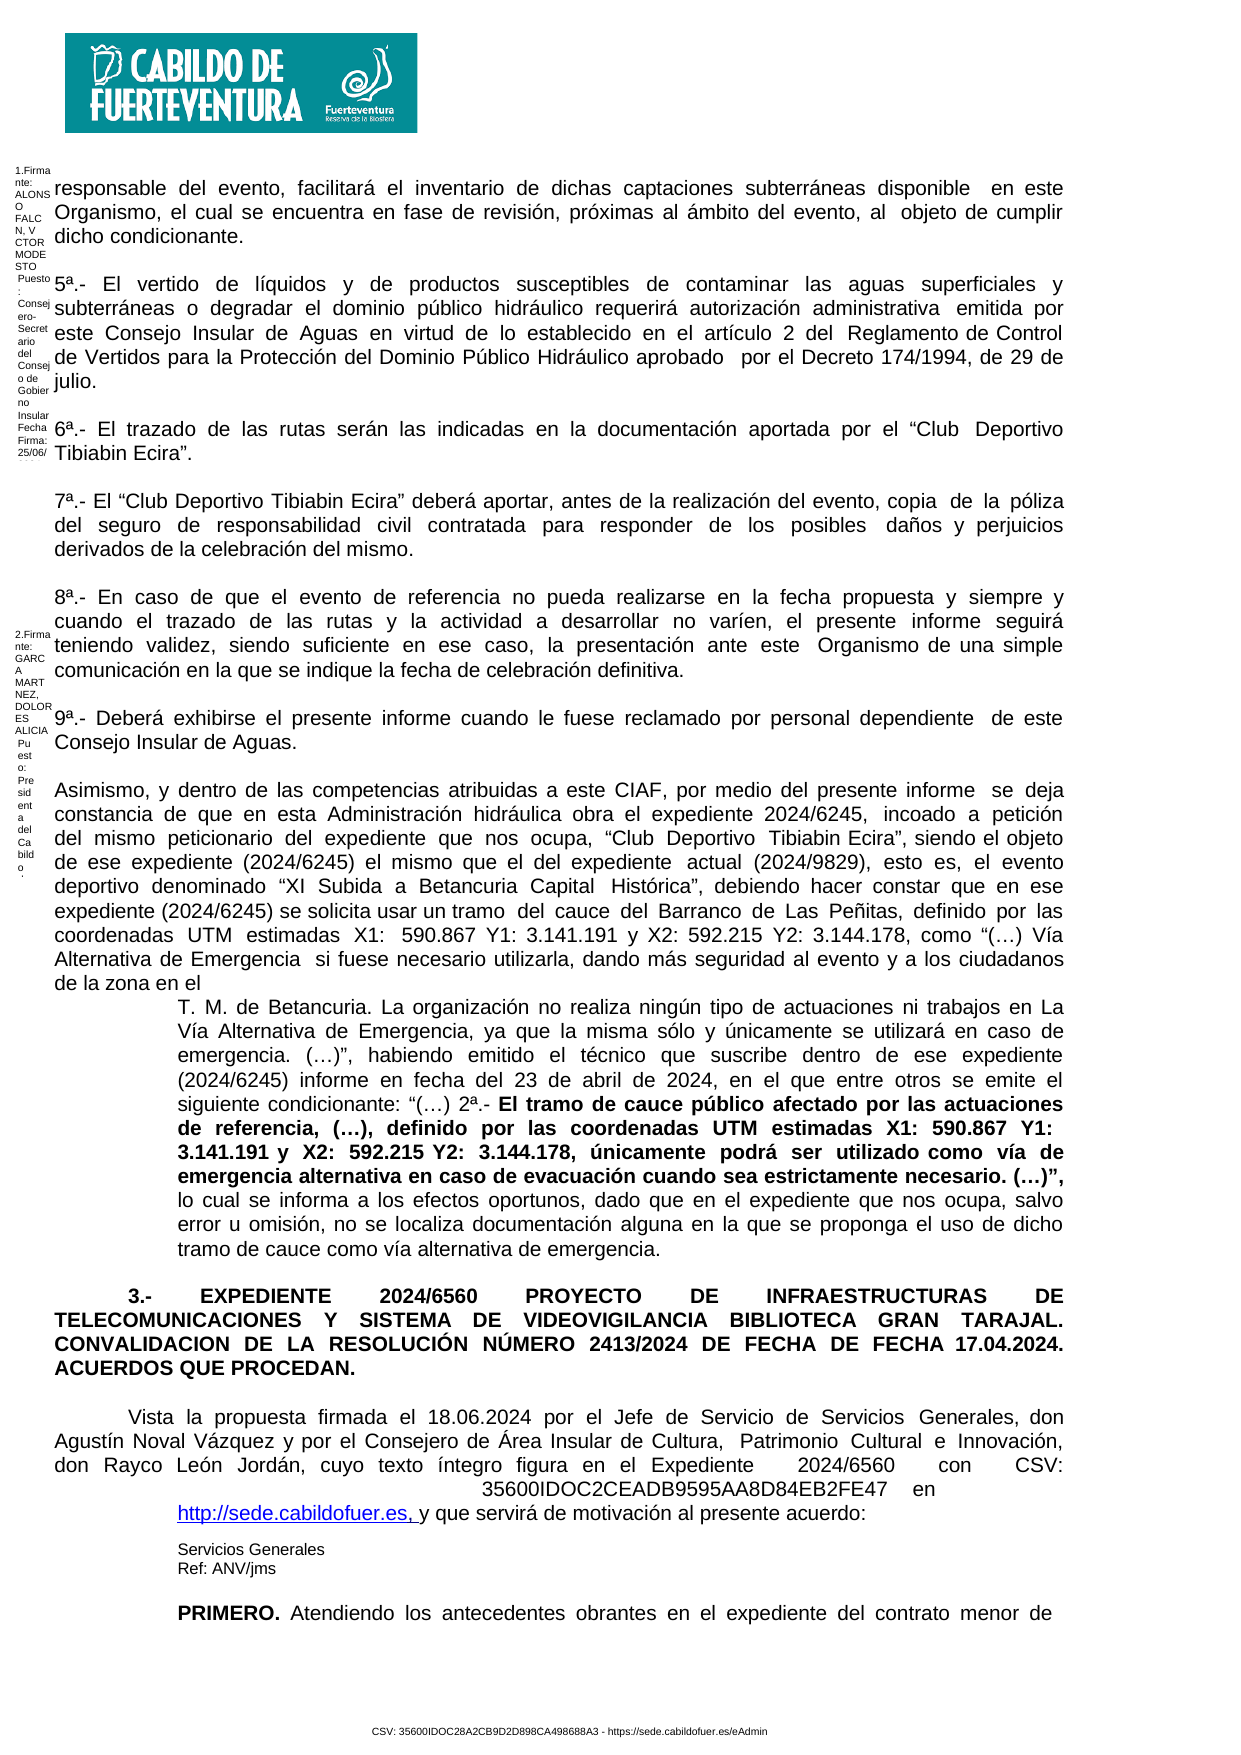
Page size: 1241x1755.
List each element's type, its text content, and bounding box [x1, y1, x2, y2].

text 8ª.- En caso de que el evento de referencia no pueda realizarse en la fecha propuesta y siempre y cuando el trazado de las rutas y la actividad a desarrollar no varíen, el presente informe seguirá teniendo validez, siendo suficiente en ese caso, la presentación ante este Organismo de una simple comunicación en la que se indique la fecha de celebración definitiva. [54, 585, 1064, 681]
subtitle 3.- EXPEDIENTE 2024/6560 PROYECTO DE INFRAESTRUCTURAS DE TELECOMUNICACIONES Y SISTEMA DE VIDEOVIGILANCIA BIBLIOTECA GRAN TARAJAL. CONVALIDACION DE LA RESOLUCIÓN NÚMERO 2413/2024 DE FECHA DE FECHA 17.04.2024. ACUERDOS QUE PROCEDAN. [54, 1284, 1064, 1380]
text Servicios Generales Ref: ANV/jms [177, 1539, 353, 1578]
text Asimismo, y dentro de las competencias atribuidas a este CIAF, por medio del presente informe se deja constancia de que en esta Administración hidráulica obra el expediente 2024/6245, incoado a petición del mismo peticionario del expediente que nos ocupa, “Club Deportivo Tibiabin Ecira”, siendo el objeto de ese expediente (2024/6245) el mismo que el del expediente actual (2024/9829), esto es, el evento deportivo denominado “XI Subida a Betancuria Capital Histórica”, debiendo hacer constar que en ese expediente (2024/6245) se solicita usar un tramo del cauce del Barranco de Las Peñitas, definido por las coordenadas UTM estimadas X1: 590.867 Y1: 3.141.191 y X2: 592.215 Y2: 3.144.178, como “(…) Vía Alternativa de Emergencia si fuese necesario utilizarla, dando más seguridad al evento y a los ciudadanos de la zona en el [54, 778, 1064, 995]
text 3.141.191 y X2: 592.215 Y2: 3.144.178, únicamente podrá ser utilizado como vía de emergencia alternativa en caso de evacuación cuando sea estrictamente necesario. (…)”, lo cual se informa a los efectos oportunos, dado que en el expediente que nos ocupa, salvo error u omisión, no se localiza documentación alguna en la que se proponga el uso de dicho tramo de cauce como vía alternativa de emergencia. [177, 1140, 1064, 1260]
text responsable del evento, facilitará el inventario de dichas captaciones subterráneas disponible en este Organismo, el cual se encuentra en fase de revisión, próximas al ámbito del evento, al objeto de cumplir dicho condicionante. [54, 176, 1064, 248]
text 2.Firmante: GARC A MART NEZ, DOLORES ALICIA [15, 629, 52, 737]
text [13, 164, 52, 461]
text Puesto: Consejero-Secretario del Consejo de Gobierno Insular Fecha Firma: 25/06/2024 10:39:54 [18, 273, 51, 461]
text Puesto: Presidenta del Cabildo de Fuerteventura Fecha Firma: 25/06/2024 11:15:12 [18, 737, 34, 877]
text 1.Firmante: ALONSO FALC N, V CTOR MODESTO [15, 165, 52, 273]
text http://sede.cabildofuer.es, y que servirá de motivación al presente acuerdo: [177, 1501, 1241, 1525]
text 6ª.- El trazado de las rutas serán las indicadas en la documentación aportada por el “Club Deportivo Tibiabin Ecira”. [54, 417, 1064, 465]
text PRIMERO. Atendiendo los antecedentes obrantes en el expediente del contrato menor de [177, 1601, 1241, 1625]
text 9ª.- Deberá exhibirse el presente informe cuando le fuese reclamado por personal dependiente de este Consejo Insular de Aguas. [54, 705, 1064, 753]
text 7ª.- El “Club Deportivo Tibiabin Ecira” deberá aportar, antes de la realización del evento, copia de la póliza del seguro de responsabilidad civil contratada para responder de los posibles daños y perjuicios derivados de la celebración del mismo. [54, 489, 1064, 561]
text Vista la propuesta firmada el 18.06.2024 por el Jefe de Servicio de Servicios Generales, don Agustín Noval Vázquez y por el Consejero de Área Insular de Cultura, Patrimonio Cultural e Innovación, don Rayco León Jordán, cuyo texto íntegro figura en el Expediente 2024/6560 con CSV: 35600IDOC2CEADB9595AA8D84EB2FE47 en [54, 1404, 1064, 1501]
text 5ª.- El vertido de líquidos y de productos susceptibles de contaminar las aguas superficiales y subterráneas o degradar el dominio público hidráulico requerirá autorización administrativa emitida por este Consejo Insular de Aguas en virtud de lo establecido en el artículo 2 del Reglamento de Control de Vertidos para la Protección del Dominio Público Hidráulico aprobado por el Decreto 174/1994, de 29 de julio. [54, 272, 1064, 393]
text T. M. de Betancuria. La organización no realiza ningún tipo de actuaciones ni trabajos en La Vía Alternativa de Emergencia, ya que la misma sólo y únicamente se utilizará en caso de emergencia. (…)”, habiendo emitido el técnico que suscribe dentro de ese expediente (2024/6245) informe en fecha del 23 de abril de 2024, en el que entre otros se emite el siguiente condicionante: “(…) 2ª.- El tramo de cauce público afectado por las actuaciones de referencia, (…), definido por las coordenadas UTM estimadas X1: 590.867 Y1: [177, 995, 1064, 1140]
